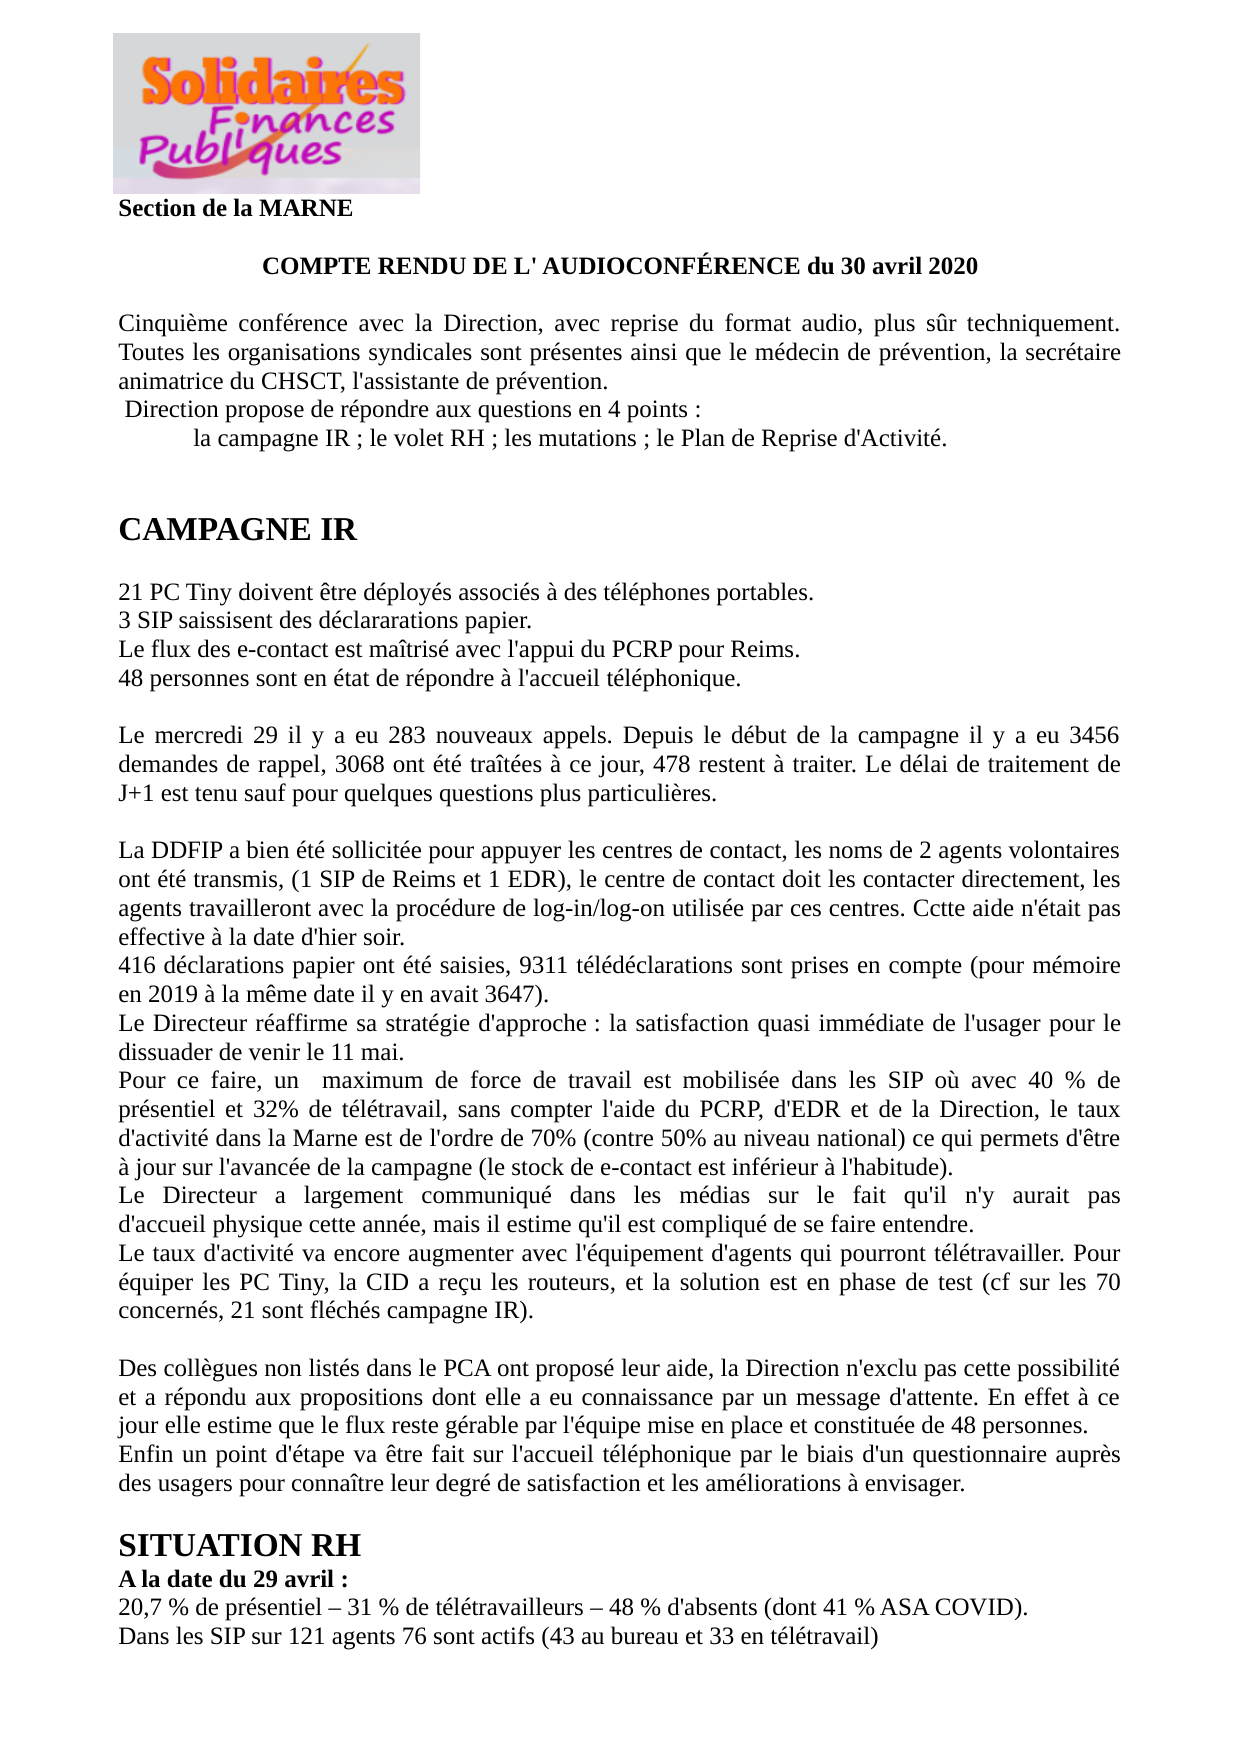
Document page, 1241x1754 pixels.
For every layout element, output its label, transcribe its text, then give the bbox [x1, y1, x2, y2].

text 3 SIP saissisent des déclararations papier. [118, 605, 1122, 634]
list la campagne IR ; le volet RH ; les mutations ; le Plan de Reprise d'Activité. [156, 423, 1122, 452]
text Dans les SIP sur 121 agents 76 sont actifs (43 au bureau et 33 en télétravail) [118, 1621, 1122, 1650]
picture [113, 33, 421, 194]
text Le flux des e-contact est maîtrisé avec l'appui du PCRP pour Reims. [118, 634, 1122, 663]
text Section de la MARNE [118, 77, 1122, 222]
text Direction propose de répondre aux questions en 4 points : [118, 394, 1122, 423]
text 20,7 % de présentiel – 31 % de télétravailleurs – 48 % d'absents (dont 41 % ASA COVID). [118, 1592, 1122, 1621]
text 48 personnes sont en état de répondre à l'accueil téléphonique. [118, 663, 1122, 692]
text CAMPAGNE IR [118, 509, 1122, 548]
text SITUATION RH [118, 1525, 1122, 1564]
text Enfin un point d'étape va être fait sur l'accueil téléphonique par le biais d'un questionnaire auprès des usagers pour connaître leur degré de satisfaction et les améliorations à envisager. [118, 1439, 1122, 1497]
text 416 déclarations papier ont été saisies, 9311 télédéclarations sont prises en compte (pour mémoire en 2019 à la même date il y en avait 3647). [118, 950, 1122, 1008]
text Le mercredi 29 il y a eu 283 nouveaux appels. Depuis le début de la campagne il y a eu 3456 demandes de rappel, 3068 ont été traîtées à ce jour, 478 restent à traiter. Le délai de traitement de J+1 est tenu sauf pour quelques questions plus particulières. [118, 720, 1122, 807]
text Pour ce faire, un maximum de force de travail est mobilisée dans les SIP où avec 40 % de présentiel et 32% de télétravail, sans compter l'aide du PCRP, d'EDR et de la Direction, le taux d'activité dans la Marne est de l'ordre de 70% (contre 50% au niveau national) ce qui permets d'être à jour sur l'avancée de la campagne (le stock de e-contact est inférieur à l'habitude). [118, 1065, 1122, 1180]
text La DDFIP a bien été sollicitée pour appuyer les centres de contact, les noms de 2 agents volontaires ont été transmis, (1 SIP de Reims et 1 EDR), le centre de contact doit les contacter directement, les agents travailleront avec la procédure de log-in/log-on utilisée par ces centres. Cctte aide n'était pas effective à la date d'hier soir. [118, 835, 1122, 950]
text Le taux d'activité va encore augmenter avec l'équipement d'agents qui pourront télétravailler. Pour équiper les PC Tiny, la CID a reçu les routeurs, et la solution est en phase de test (cf sur les 70 concernés, 21 sont fléchés campagne IR). [118, 1238, 1122, 1324]
text Le Directeur a largement communiqué dans les médias sur le fait qu'il n'y aurait pas d'accueil physique cette année, mais il estime qu'il est compliqué de se faire entendre. [118, 1180, 1122, 1238]
text COMPTE RENDU DE L' AUDIOCONFÉRENCE du 30 avril 2020 [118, 251, 1122, 279]
text Le Directeur réaffirme sa stratégie d'approche : la satisfaction quasi immédiate de l'usager pour le dissuader de venir le 11 mai. [118, 1008, 1122, 1065]
text 21 PC Tiny doivent être déployés associés à des téléphones portables. [118, 577, 1122, 605]
text Cinquième conférence avec la Direction, avec reprise du format audio, plus sûr techniquement. Toutes les organisations syndicales sont présentes ainsi que le médecin de prévention, la secrétaire animatrice du CHSCT, l'assistante de prévention. [118, 308, 1122, 394]
text A la date du 29 avril : [118, 1564, 1122, 1592]
text Des collègues non listés dans le PCA ont proposé leur aide, la Direction n'exclu pas cette possibilité et a répondu aux propositions dont elle a eu connaissance par un message d'attente. En effet à ce jour elle estime que le flux reste gérable par l'équipe mise en place et constituée de 48 personnes. [118, 1353, 1122, 1439]
